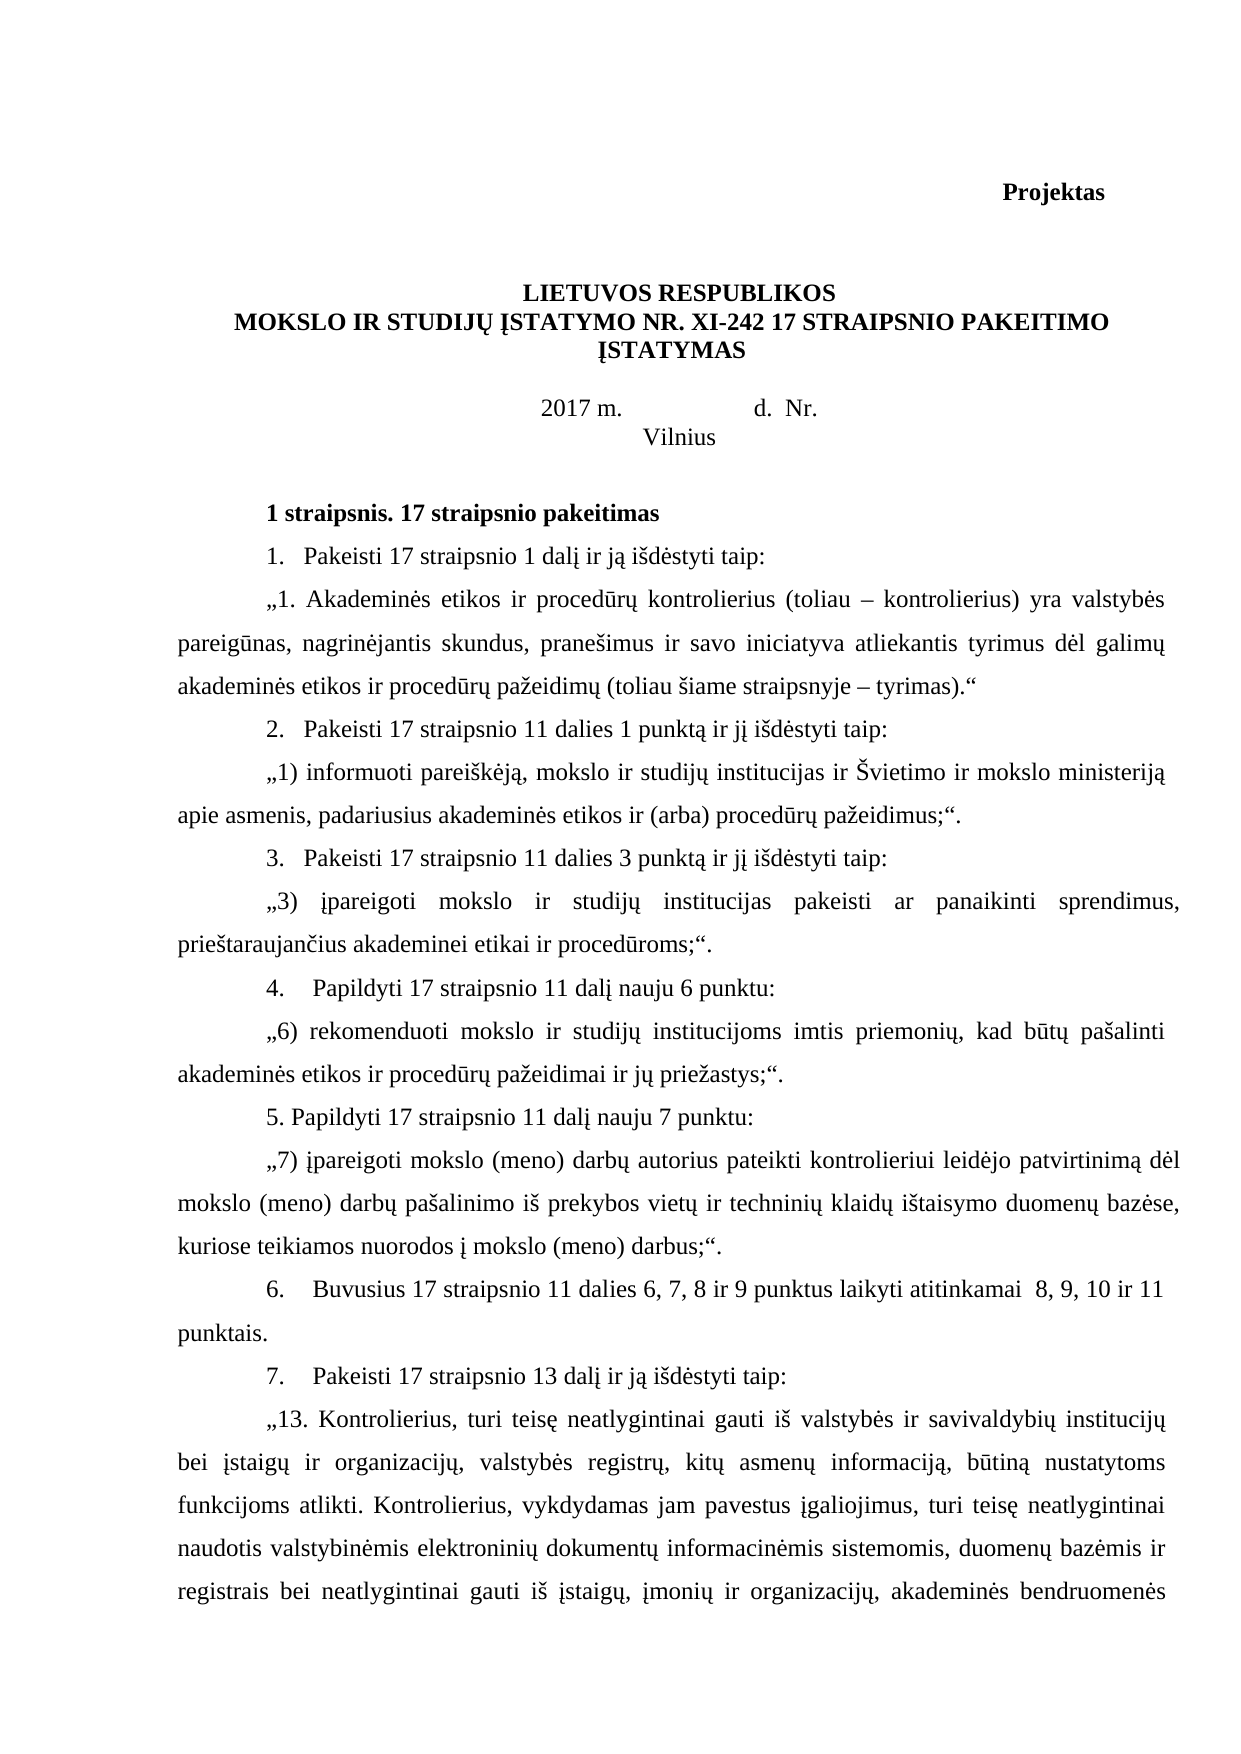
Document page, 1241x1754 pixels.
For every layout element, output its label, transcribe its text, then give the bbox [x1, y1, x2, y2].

text 3. Pakeisti 17 straipsnio 11 dalies 3 punktą ir jį išdėstyti taip: [266, 843, 1166, 872]
text „1. Akademinės etikos ir procedūrų kontrolierius (toliau – kontrolierius) yra valstybės pareigūnas, nagrinėjantis skundus, pranešimus ir savo iniciatyva atliekantis tyrimus dėl galimų akademinės etikos ir procedūrų pažeidimų (toliau šiame straipsnyje – tyrimas).“ [177, 584, 1166, 699]
text 6. Buvusius 17 straipsnio 11 dalies 6, 7, 8 ir 9 punktus laikyti atitinkamai 8, 9, 10 ir 11 punktais. [177, 1274, 1166, 1346]
text „1) informuoti pareiškėją, mokslo ir studijų institucijas ir Švietimo ir mokslo ministeriją apie asmenis, padariusius akademinės etikos ir (arba) procedūrų pažeidimus;“. [177, 757, 1166, 829]
text Projektas [1002, 177, 1181, 206]
text 5. Papildyti 17 straipsnio 11 dalį nauju 7 punktu: [177, 1102, 1181, 1131]
text 2017 m. d. Nr. [177, 393, 1181, 422]
text LIETUVOS RESPUBLIKOS [177, 278, 1181, 307]
text 1 straipsnis. 17 straipsnio pakeitimas [177, 498, 1181, 527]
text 4. Papildyti 17 straipsnio 11 dalį nauju 6 punktu: [177, 973, 1166, 1001]
text „13. Kontrolierius, turi teisę neatlygintinai gauti iš valstybės ir savivaldybių institucijų bei įstaigų ir organizacijų, valstybės registrų, kitų asmenų informaciją, būtiną nustatytoms funkcijoms atlikti. Kontrolierius, vykdydamas jam pavestus įgaliojimus, turi teisę neatlygintinai naudotis valstybinėmis elektroninių dokumentų informacinėmis sistemomis, duomenų bazėmis ir registrais bei neatlygintinai gauti iš įstaigų, įmonių ir organizacijų, akademinės bendruomenės [177, 1404, 1166, 1605]
text „3) įpareigoti mokslo ir studijų institucijas pakeisti ar panaikinti sprendimus, prieštaraujančius akademinei etikai ir procedūroms;“. [177, 886, 1181, 958]
text „6) rekomenduoti mokslo ir studijų institucijoms imtis priemonių, kad būtų pašalinti akademinės etikos ir procedūrų pažeidimai ir jų priežastys;“. [177, 1016, 1166, 1088]
text 1. Pakeisti 17 straipsnio 1 dalį ir ją išdėstyti taip: [266, 541, 1166, 570]
text Vilnius [177, 422, 1181, 450]
text „7) įpareigoti mokslo (meno) darbų autorius pateikti kontrolieriui leidėjo patvirtinimą dėl mokslo (meno) darbų pašalinimo iš prekybos vietų ir techninių klaidų ištaisymo duomenų bazėse, kuriose teikiamos nuorodos į mokslo (meno) darbus;“. [177, 1145, 1181, 1260]
text 2. Pakeisti 17 straipsnio 11 dalies 1 punktą ir jį išdėstyti taip: [266, 714, 1166, 743]
text MOKSLO IR STUDIJŲ ĮSTATYMO NR. XI-242 17 STRAIPSNIO PAKEITIMO ĮSTATYMAS [177, 307, 1166, 364]
text 7. Pakeisti 17 straipsnio 13 dalį ir ją išdėstyti taip: [177, 1361, 1166, 1389]
